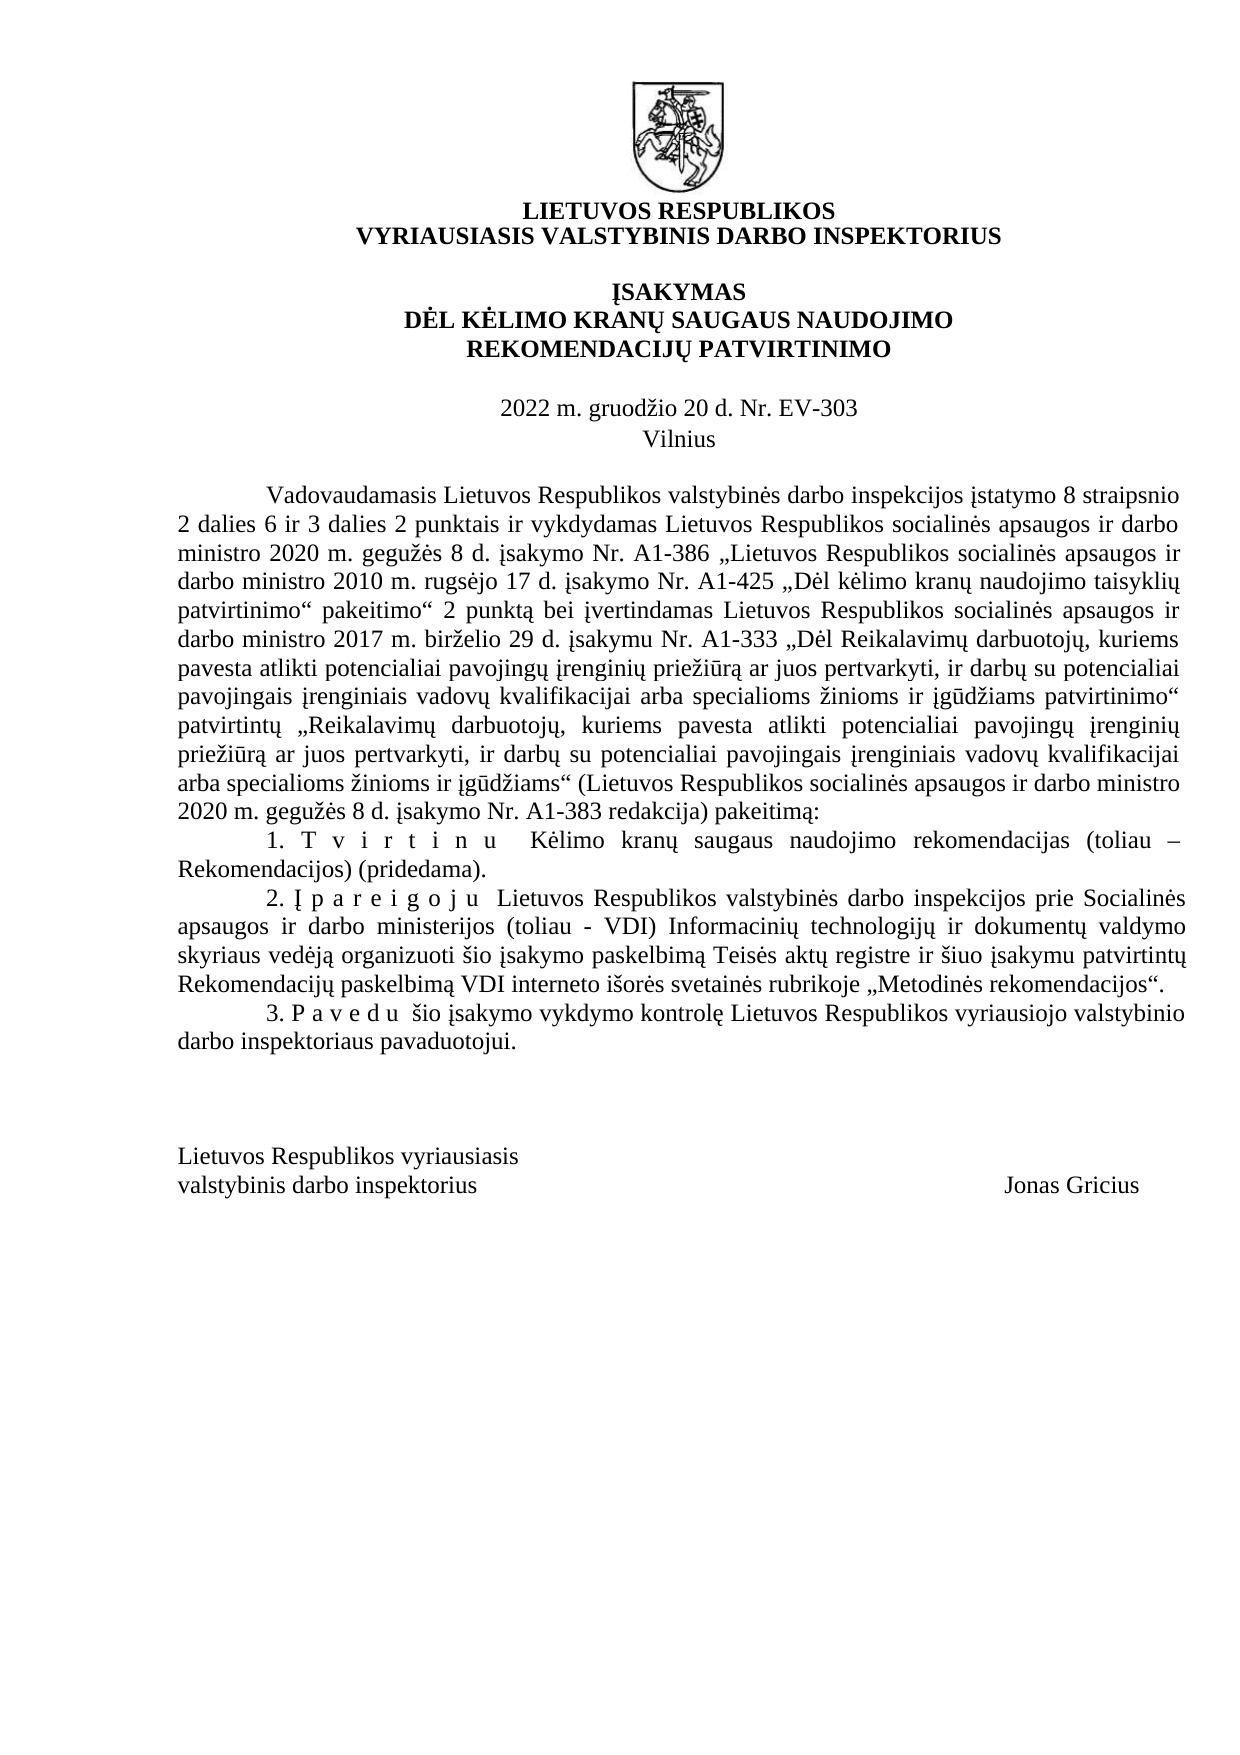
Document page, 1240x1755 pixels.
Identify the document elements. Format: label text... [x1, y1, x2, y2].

text Lietuvos Respublikos vyriausiasis [177, 1141, 1181, 1170]
text Vilnius [177, 423, 1181, 454]
text DĖL KĖLIMO KRANŲ SAUGAUS NAUDOJIMO [177, 306, 1181, 335]
text 1. T v i r t i n u Kėlimo kranų saugaus naudojimo rekomendacijas (toliau – Rekomendacijos) (pridedama). [177, 825, 1181, 883]
text REKOMENDACIJŲ PATVIRTINIMO [177, 335, 1181, 363]
text 2. Į p a r e i g o j u Lietuvos Respublikos valstybinės darbo inspekcijos prie Socialinės apsaugos ir darbo ministerijos (toliau - VDI) Informacinių technologijų ir dokumentų valdymo skyriaus vedėją organizuoti šio įsakymo paskelbimą Teisės aktų registre ir šiuo įsakymu patvirtintų Rekomendacijų paskelbimą VDI interneto išorės svetainės rubrikoje „Metodinės rekomendacijos“. [177, 883, 1187, 998]
text ĮSAKYMAS [177, 278, 1181, 306]
text VYRIAUSIASIS VALSTYBINIS DARBO INSPEKTORIUS [177, 224, 1181, 249]
text LIETUVOS RESPUBLIKOS [177, 199, 1181, 224]
text 3. P a v e d u šio įsakymo vykdymo kontrolę Lietuvos Respublikos vyriausiojo valstybinio darbo inspektoriaus pavaduotojui. [177, 998, 1187, 1055]
text valstybinis darbo inspektorius Jonas Gricius [177, 1170, 1181, 1199]
text Vadovaudamasis Lietuvos Respublikos valstybinės darbo inspekcijos įstatymo 8 straipsnio 2 dalies 6 ir 3 dalies 2 punktais ir vykdydamas Lietuvos Respublikos socialinės apsaugos ir darbo ministro 2020 m. gegužės 8 d. įsakymo Nr. A1-386 „Lietuvos Respublikos socialinės apsaugos ir darbo ministro 2010 m. rugsėjo 17 d. įsakymo Nr. A1-425 „Dėl kėlimo kranų naudojimo taisyklių patvirtinimo“ pakeitimo“ 2 punktą bei įvertindamas Lietuvos Respublikos socialinės apsaugos ir darbo ministro 2017 m. birželio 29 d. įsakymu Nr. A1-333 „Dėl Reikalavimų darbuotojų, kuriems pavesta atlikti potencialiai pavojingų įrenginių priežiūrą ar juos pertvarkyti, ir darbų su potencialiai pavojingais įrenginiais vadovų kvalifikacijai arba specialioms žinioms ir įgūdžiams patvirtinimo“ patvirtintų „Reikalavimų darbuotojų, kuriems pavesta atlikti potencialiai pavojingų įrenginių priežiūrą ar juos pertvarkyti, ir darbų su potencialiai pavojingais įrenginiais vadovų kvalifikacijai arba specialioms žinioms ir įgūdžiams“ (Lietuvos Respublikos socialinės apsaugos ir darbo ministro 2020 m. gegužės 8 d. įsakymo Nr. A1-383 redakcija) pakeitimą: [177, 480, 1181, 825]
text 2022 m. gruodžio 20 d. Nr. EV-303 [177, 392, 1181, 423]
